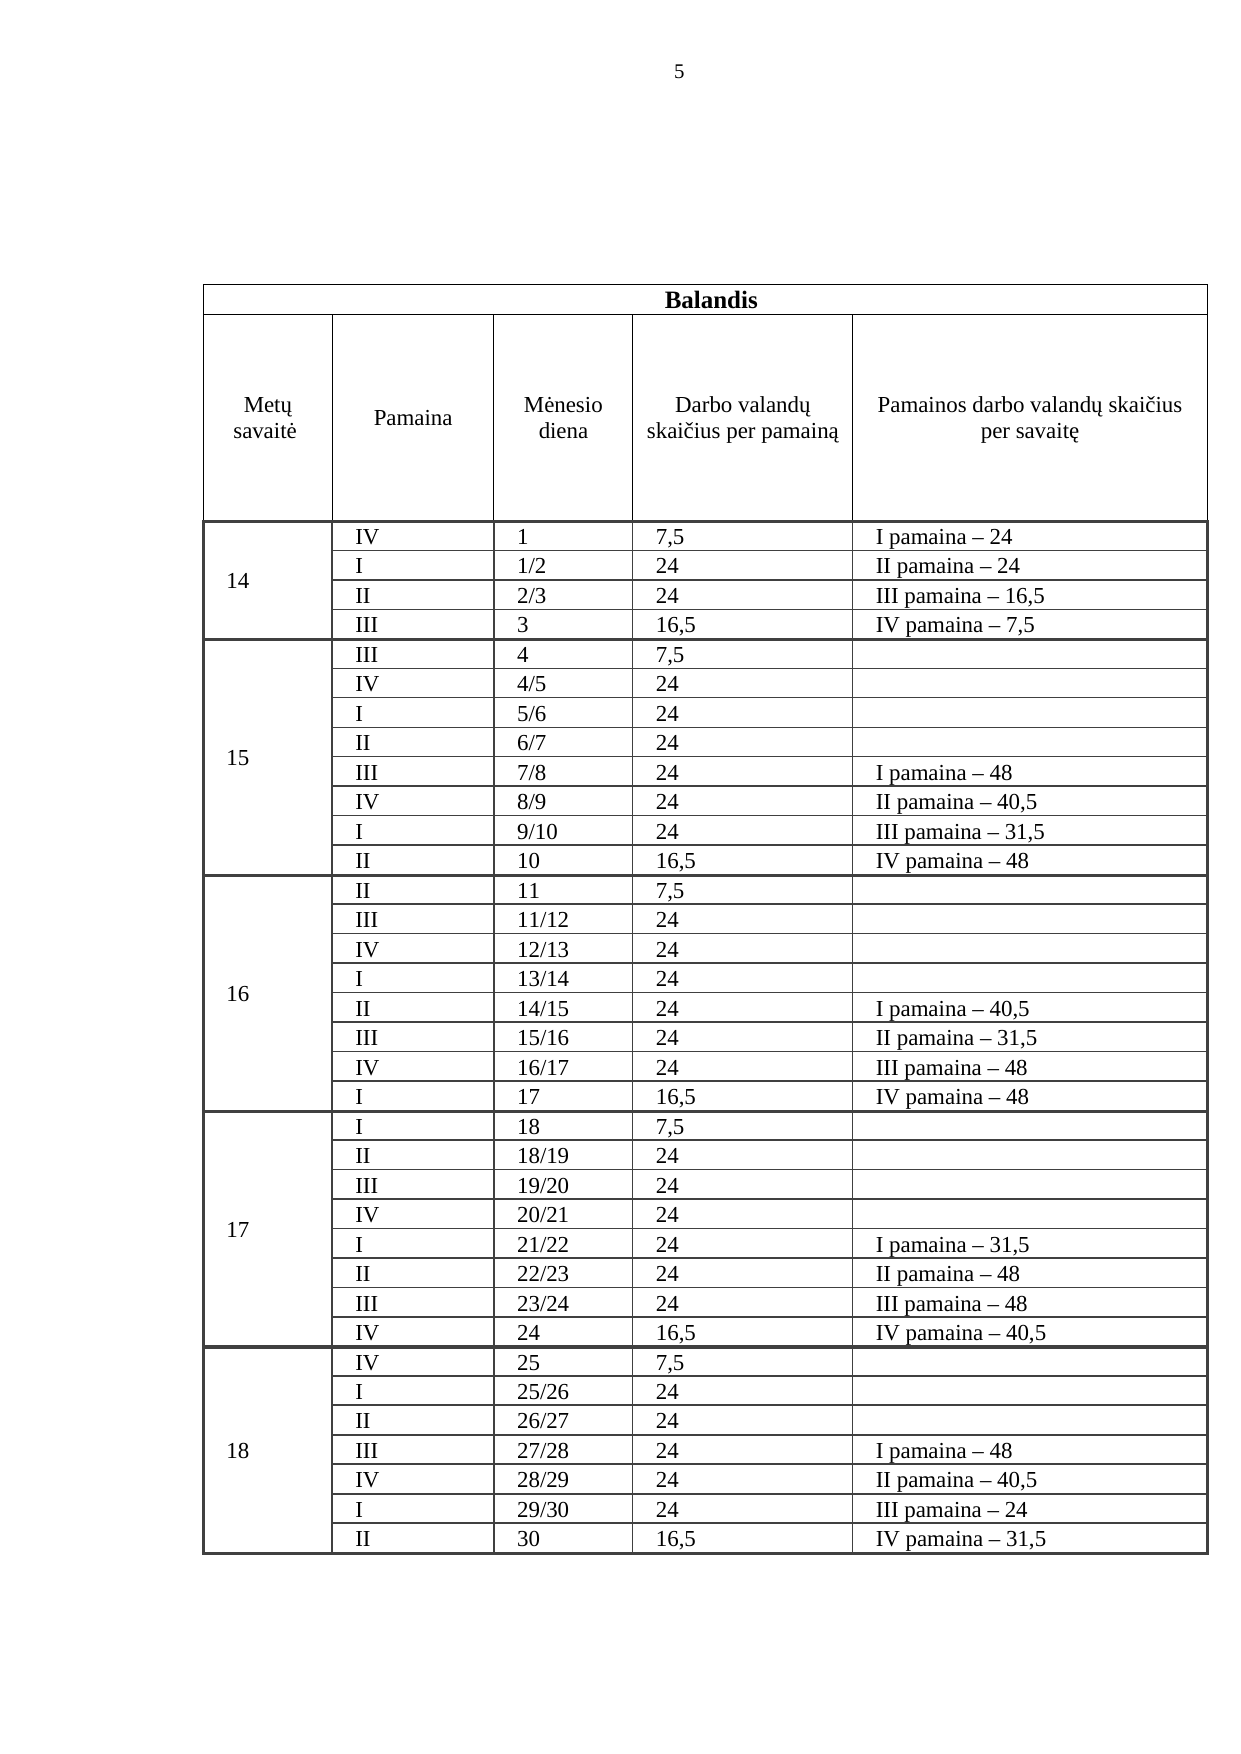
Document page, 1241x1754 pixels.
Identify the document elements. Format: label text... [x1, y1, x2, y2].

table_cell 14 [205, 523, 331, 638]
table_cell Pamaina [333, 315, 493, 520]
table_cell II [333, 1259, 493, 1286]
table_cell I [333, 1082, 493, 1109]
table_cell 28/29 [495, 1465, 632, 1493]
table_cell III [333, 1170, 493, 1198]
table_cell 14/15 [495, 993, 632, 1021]
table_cell 29/30 [495, 1495, 632, 1522]
table_cell I pamaina – 31,5 [853, 1229, 1206, 1257]
table_cell III pamaina – 16,5 [853, 581, 1206, 608]
table_cell II [333, 1406, 493, 1434]
table_cell I [333, 1495, 493, 1522]
table_cell 15 [205, 641, 331, 874]
table_cell 18 [205, 1349, 331, 1552]
table_cell 24 [633, 964, 852, 992]
table_cell 7,5 [633, 523, 852, 549]
table_cell II [333, 1141, 493, 1168]
table_cell 17 [205, 1113, 331, 1345]
table_cell 24 [633, 669, 852, 697]
table_cell 16,5 [633, 846, 852, 874]
table_cell IV [333, 1052, 493, 1080]
table_cell IV [333, 934, 493, 962]
table_cell I pamaina – 48 [853, 1436, 1206, 1463]
table_cell 2/3 [495, 581, 632, 608]
table_cell IV [333, 787, 493, 815]
table_cell II [333, 581, 493, 608]
table_cell IV [333, 1200, 493, 1227]
table_cell III pamaina – 24 [853, 1495, 1206, 1522]
table_cell I [333, 551, 493, 579]
table_cell III pamaina – 48 [853, 1288, 1206, 1316]
table_cell IV [333, 1349, 493, 1375]
table_cell 15/16 [495, 1023, 632, 1051]
table_cell 1/2 [495, 551, 632, 579]
table_cell 24 [633, 1377, 852, 1404]
table_cell 16,5 [633, 1318, 852, 1345]
table_cell II [333, 993, 493, 1021]
table_cell [853, 905, 1206, 933]
table_cell III [333, 641, 493, 667]
table_cell 24 [633, 1436, 852, 1463]
table_cell IV pamaina – 7,5 [853, 610, 1206, 638]
table_cell III pamaina – 48 [853, 1052, 1206, 1080]
table_cell IV [333, 669, 493, 697]
table_cell III [333, 610, 493, 638]
table_cell Metų savaitė [204, 315, 332, 520]
table_cell 24 [633, 1141, 852, 1168]
table_cell II pamaina – 40,5 [853, 1465, 1206, 1493]
table_cell 23/24 [495, 1288, 632, 1316]
table_cell 21/22 [495, 1229, 632, 1257]
table_cell 24 [633, 905, 852, 933]
table_cell IV pamaina – 31,5 [853, 1524, 1206, 1552]
table_cell 24 [633, 993, 852, 1021]
table_cell 10 [495, 846, 632, 874]
table_cell 20/21 [495, 1200, 632, 1227]
table_cell 12/13 [495, 934, 632, 962]
table_cell I pamaina – 40,5 [853, 993, 1206, 1021]
table_cell 24 [633, 1259, 852, 1286]
table_cell II [333, 877, 493, 903]
table_cell 6/7 [495, 728, 632, 756]
table_cell III pamaina – 31,5 [853, 816, 1206, 844]
table_cell II pamaina – 40,5 [853, 787, 1206, 815]
table_cell 22/23 [495, 1259, 632, 1286]
table_header Balandis [204, 285, 1207, 314]
table_cell II pamaina – 31,5 [853, 1023, 1206, 1051]
table_cell IV [333, 1318, 493, 1345]
table_cell 18 [495, 1113, 632, 1139]
table_cell Mėnesio diena [494, 315, 632, 520]
table_cell III [333, 1436, 493, 1463]
table_cell [853, 698, 1206, 726]
table_cell II [333, 1524, 493, 1552]
table_cell 24 [633, 1023, 852, 1051]
table_cell 8/9 [495, 787, 632, 815]
table_cell [853, 641, 1206, 667]
table_cell 24 [633, 1406, 852, 1434]
table_cell I pamaina – 48 [853, 757, 1206, 785]
table_cell 3 [495, 610, 632, 638]
table_cell 24 [633, 698, 852, 726]
table_cell 1 [495, 523, 632, 549]
table_cell III [333, 757, 493, 785]
table_cell 24 [633, 1170, 852, 1198]
table_cell Darbo valandų skaičius per pamainą [633, 315, 852, 520]
table_cell [853, 1170, 1206, 1198]
table_cell 24 [495, 1318, 632, 1345]
table_cell 24 [633, 1288, 852, 1316]
table_cell I [333, 964, 493, 992]
table_cell I [333, 816, 493, 844]
table_cell [853, 1377, 1206, 1404]
table_cell 16 [205, 877, 331, 1109]
table_cell I [333, 698, 493, 726]
table_cell II [333, 846, 493, 874]
table_cell [853, 1200, 1206, 1227]
table_cell [853, 1113, 1206, 1139]
table_cell 16,5 [633, 1082, 852, 1109]
table_cell 24 [633, 551, 852, 579]
table_cell 9/10 [495, 816, 632, 844]
table_cell 24 [633, 1200, 852, 1227]
table_cell I pamaina – 24 [853, 523, 1206, 549]
table_cell [853, 1406, 1206, 1434]
table_cell 24 [633, 728, 852, 756]
table_cell 16,5 [633, 610, 852, 638]
table_cell 7,5 [633, 641, 852, 667]
table_cell 24 [633, 1052, 852, 1080]
table_cell 24 [633, 787, 852, 815]
table_cell 25/26 [495, 1377, 632, 1404]
table_cell 24 [633, 816, 852, 844]
table_cell 7/8 [495, 757, 632, 785]
table_cell 16,5 [633, 1524, 852, 1552]
table_cell [853, 728, 1206, 756]
table_cell I [333, 1113, 493, 1139]
table_cell I [333, 1377, 493, 1404]
table_cell I [333, 1229, 493, 1257]
table_cell II [333, 728, 493, 756]
table_cell IV pamaina – 48 [853, 1082, 1206, 1109]
table_cell IV pamaina – 40,5 [853, 1318, 1206, 1345]
table_cell 7,5 [633, 1113, 852, 1139]
table_cell 13/14 [495, 964, 632, 992]
table_cell 26/27 [495, 1406, 632, 1434]
table_cell 25 [495, 1349, 632, 1375]
table_cell II pamaina – 24 [853, 551, 1206, 579]
table_cell III [333, 1023, 493, 1051]
table_cell 11/12 [495, 905, 632, 933]
table_cell II pamaina – 48 [853, 1259, 1206, 1286]
table_cell [853, 669, 1206, 697]
table_cell 27/28 [495, 1436, 632, 1463]
table_cell IV pamaina – 48 [853, 846, 1206, 874]
table_cell 24 [633, 581, 852, 608]
table_cell Pamainos darbo valandų skaičius per savaitę [853, 315, 1207, 520]
table_cell 5/6 [495, 698, 632, 726]
table_cell 24 [633, 1495, 852, 1522]
table_cell 18/19 [495, 1141, 632, 1168]
table_cell 19/20 [495, 1170, 632, 1198]
table_cell IV [333, 1465, 493, 1493]
table_cell 4 [495, 641, 632, 667]
table_cell 16/17 [495, 1052, 632, 1080]
table_cell 24 [633, 1229, 852, 1257]
table_cell [853, 877, 1206, 903]
table_cell [853, 1141, 1206, 1168]
table_cell 11 [495, 877, 632, 903]
table_cell [853, 934, 1206, 962]
table_cell III [333, 905, 493, 933]
table_cell III [333, 1288, 493, 1316]
table_cell [853, 1349, 1206, 1375]
table_cell 7,5 [633, 877, 852, 903]
table_cell 30 [495, 1524, 632, 1552]
table_cell 7,5 [633, 1349, 852, 1375]
table_cell 24 [633, 934, 852, 962]
table_cell 24 [633, 1465, 852, 1493]
table_cell 24 [633, 757, 852, 785]
table_cell IV [333, 523, 493, 549]
table_cell [853, 964, 1206, 992]
table_cell 4/5 [495, 669, 632, 697]
table_cell 17 [495, 1082, 632, 1109]
